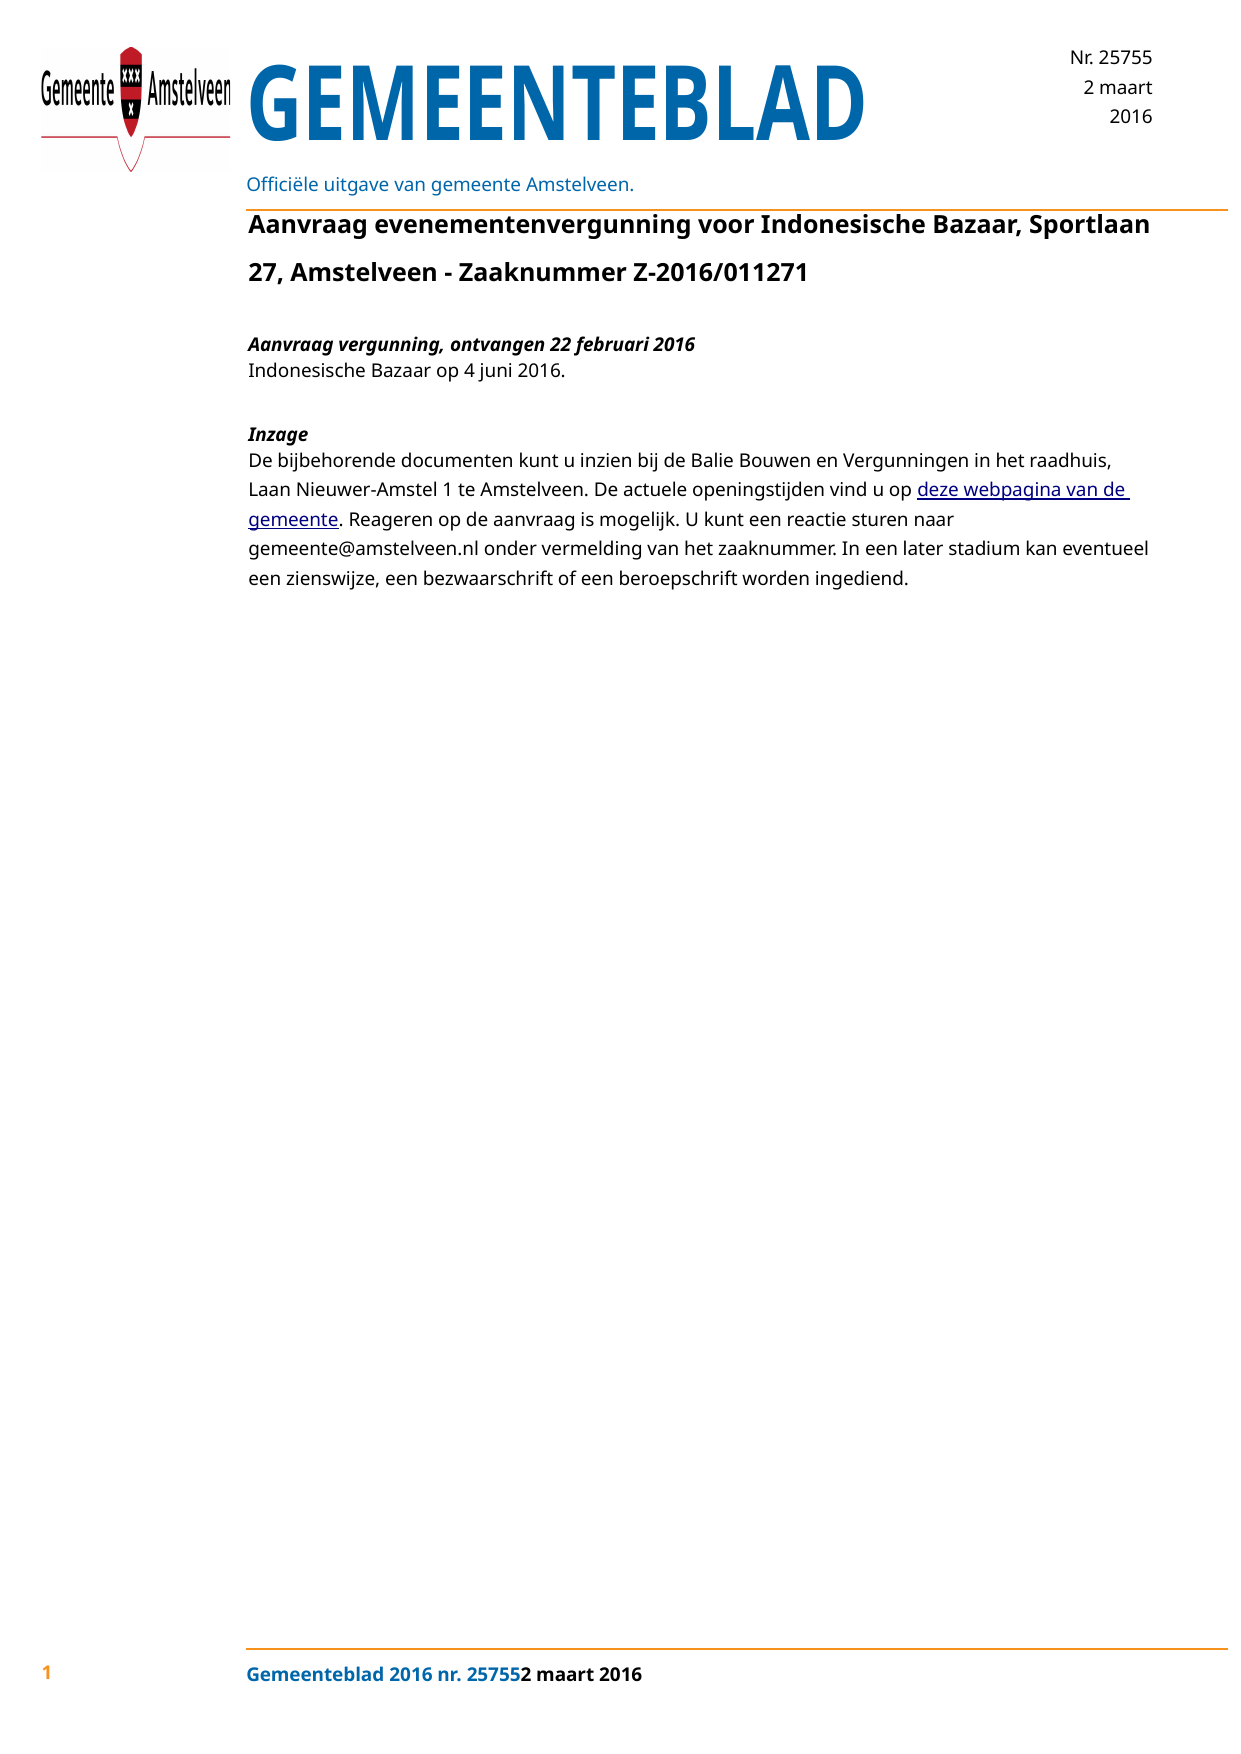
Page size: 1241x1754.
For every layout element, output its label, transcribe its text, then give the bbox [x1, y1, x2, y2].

picture [41, 47, 231, 172]
text De bijbehorende documenten kunt u inzien bij de Balie Bouwen en Vergunningen in het raadhuis, Laan Nieuwer-Amstel 1 te Amstelveen. De actuele openingstijden vind u op deze webpagina van de gemeente. Reageren op de aanvraag is mogelijk. U kunt een reactie sturen naar gemeente@amstelveen.nl onder vermelding van het zaaknummer. In een later stadium kan eventueel een zienswijze, een bezwaarschrift of een beroepschrift worden ingediend. [248, 447, 1152, 591]
text Aanvraag evenementenvergunning voor Indonesische Bazaar, Sportlaan 27, Amstelveen - Zaaknummer Z-2016/011271 [248, 211, 1152, 288]
text Indonesische Bazaar op 4 juni 2016. [248, 357, 1152, 383]
text Aanvraag vergunning, ontvangen 22 februari 2016 [248, 331, 1152, 357]
text Inzage [248, 421, 1152, 447]
